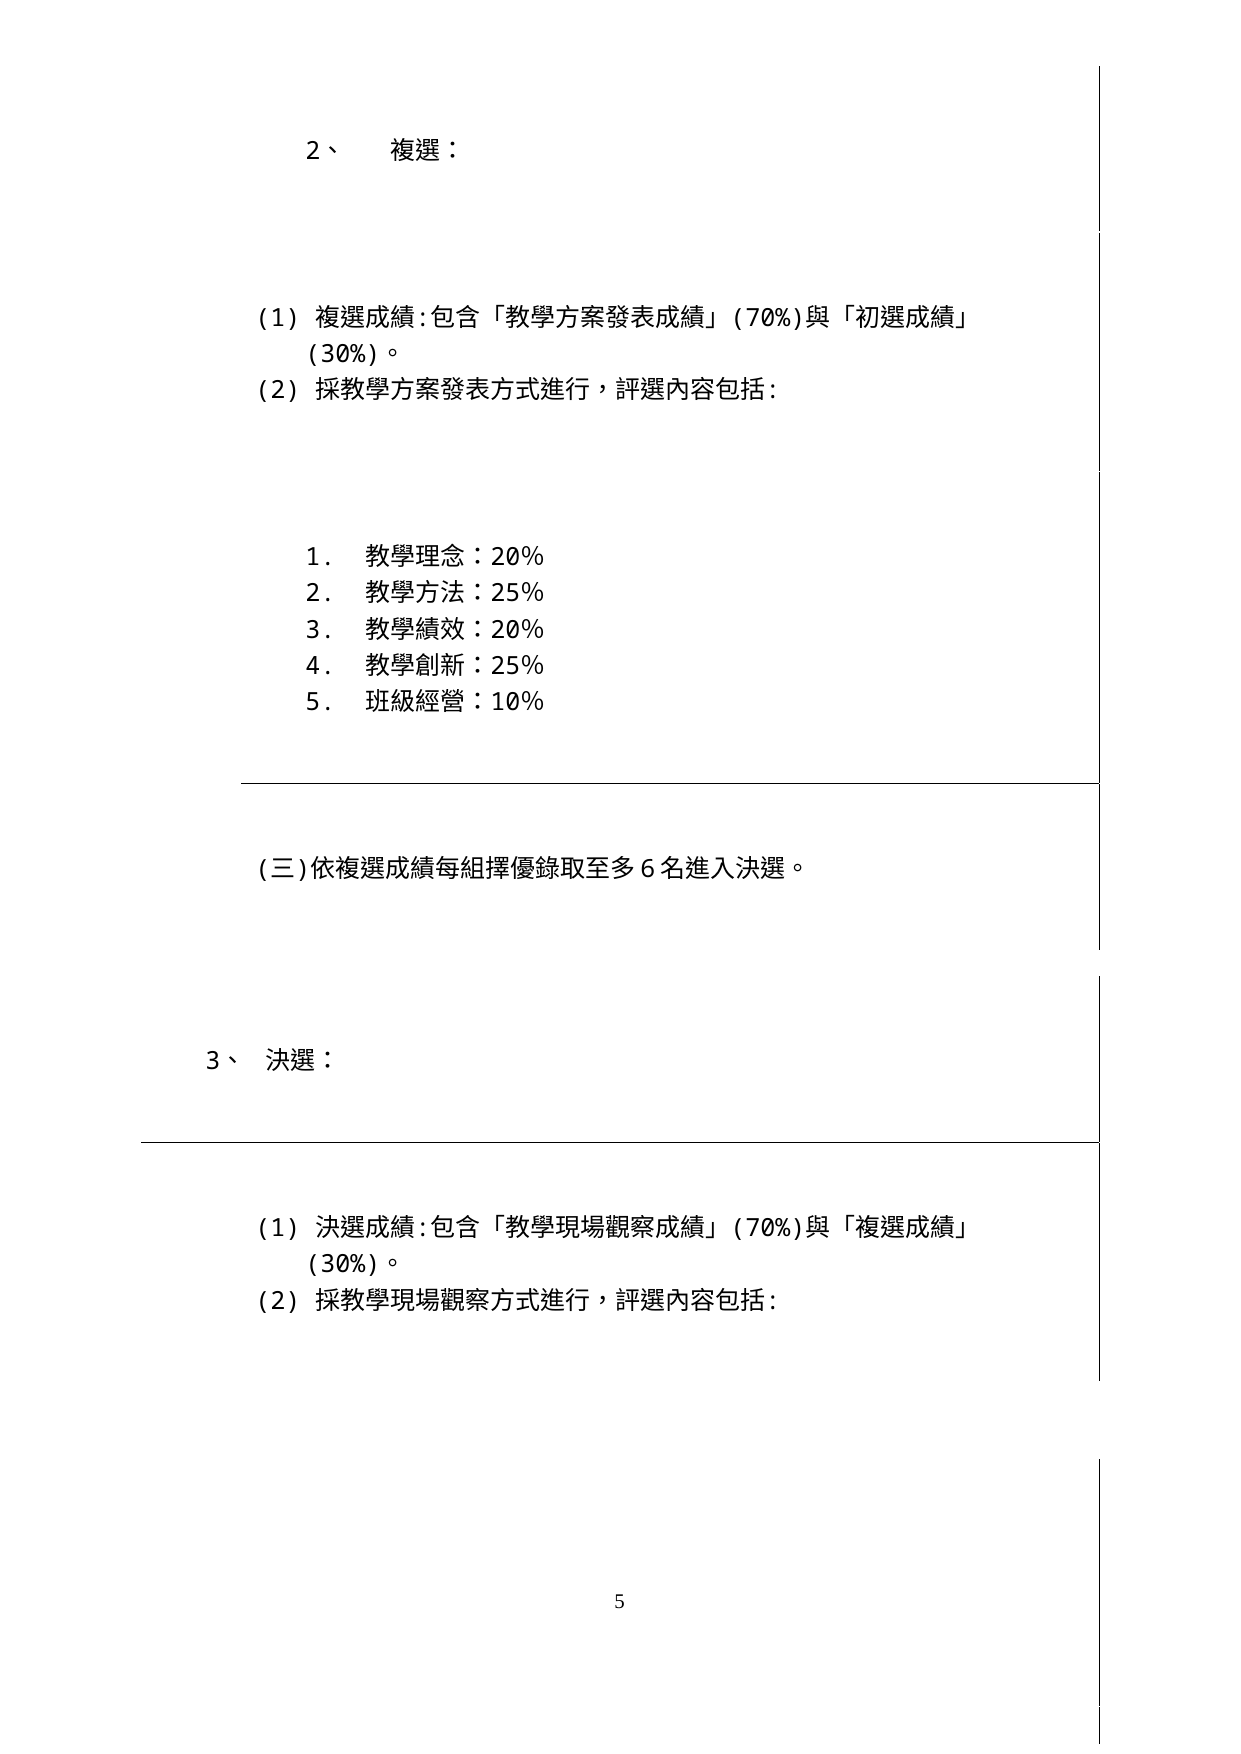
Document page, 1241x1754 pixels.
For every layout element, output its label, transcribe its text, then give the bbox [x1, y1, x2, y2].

list 採教學現場觀察方式進行，評選內容包括: [191, 1215, 1098, 1381]
list 教學方法：25％ [241, 508, 1098, 544]
list 班級經營：10％ [241, 617, 1098, 782]
list 教學理念：20％ [241, 473, 1098, 508]
list 採教學方案發表方式進行，評選內容包括: [191, 304, 1098, 471]
list 決選： [141, 977, 1098, 1141]
list 教學績效：20％ [241, 544, 1098, 580]
list 複選： [241, 66, 1098, 231]
list 教學創新：25％ [241, 580, 1098, 617]
list 決選成績:包含「教學現場觀察成績」(70%)與「複選成績」(30%)。 [191, 1144, 1098, 1215]
text (三)依複選成績每組擇優錄取至多6名進入決選。 [191, 785, 1098, 950]
list 複選成績:包含「教學方案發表成績」(70%)與「初選成績」(30%)。 [191, 233, 1098, 304]
